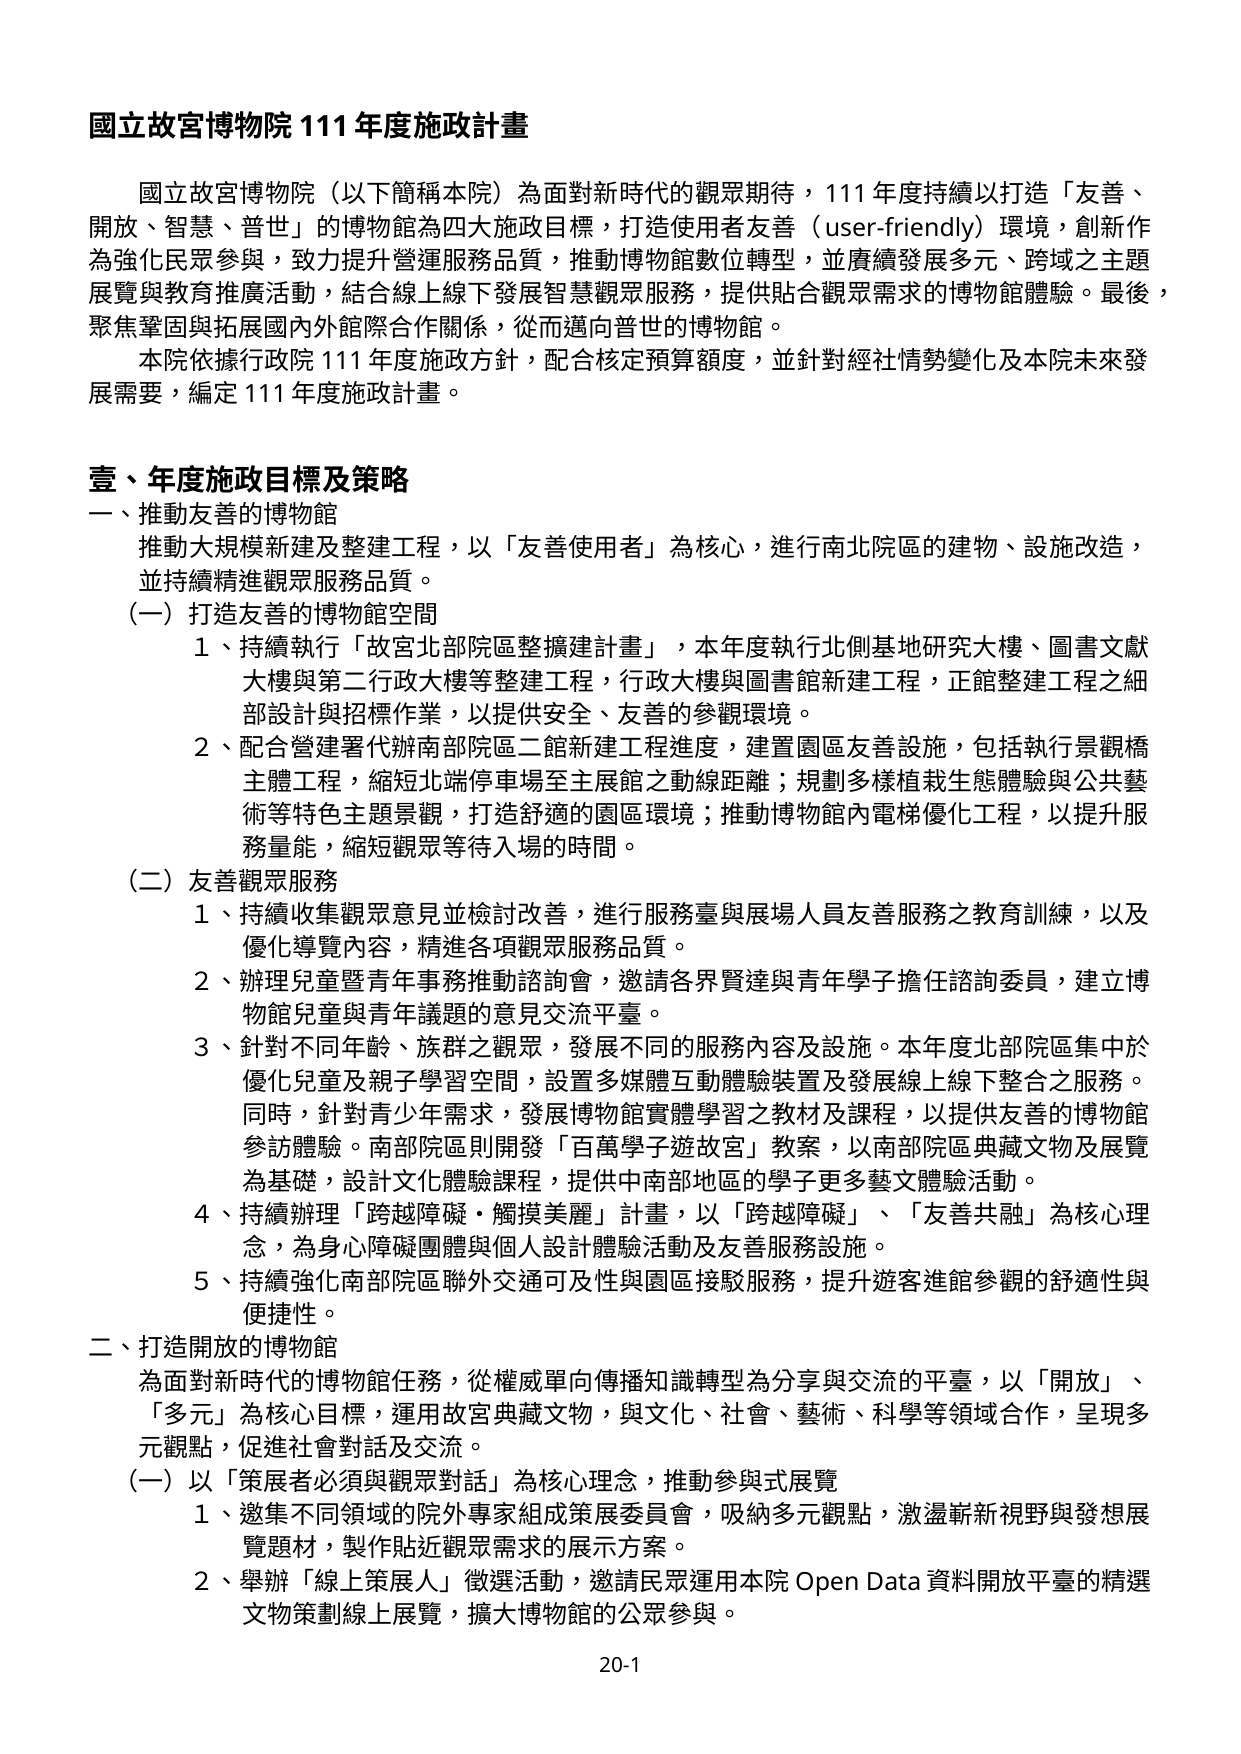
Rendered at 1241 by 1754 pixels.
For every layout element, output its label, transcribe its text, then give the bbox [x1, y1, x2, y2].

text ２、辦理兒童暨青年事務推動諮詢會，邀請各界賢達與青年學子擔任諮詢委員，建立博物館兒童與青年議題的意見交流平臺。 [189, 963, 1152, 1030]
text ５、持續強化南部院區聯外交通可及性與園區接駁服務，提升遊客進館參觀的舒適性與便捷性。 [189, 1263, 1152, 1330]
text （二）友善觀眾服務 [113, 863, 1152, 897]
text 為面對新時代的博物館任務，從權威單向傳播知識轉型為分享與交流的平臺，以「開放」、「多元」為核心目標，運用故宮典藏文物，與文化、社會、藝術、科學等領域合作，呈現多元觀點，促進社會對話及交流。 [138, 1363, 1152, 1463]
text ４、持續辦理「跨越障礙‧觸摸美麗」計畫，以「跨越障礙」、「友善共融」為核心理念，為身心障礙團體與個人設計體驗活動及友善服務設施。 [189, 1197, 1152, 1263]
text 二、打造開放的博物館 [88, 1330, 1152, 1363]
text １、持續執行「故宮北部院區整擴建計畫」，本年度執行北側基地研究大樓、圖書文獻大樓與第二行政大樓等整建工程，行政大樓與圖書館新建工程，正館整建工程之細部設計與招標作業，以提供安全、友善的參觀環境。 [189, 630, 1152, 730]
text ３、針對不同年齡、族群之觀眾，發展不同的服務內容及設施。本年度北部院區集中於優化兒童及親子學習空間，設置多媒體互動體驗裝置及發展線上線下整合之服務。同時，針對青少年需求，發展博物館實體學習之教材及課程，以提供友善的博物館參訪體驗。南部院區則開發「百萬學子遊故宮」教案，以南部院區典藏文物及展覽為基礎，設計文化體驗課程，提供中南部地區的學子更多藝文體驗活動。 [189, 1030, 1152, 1197]
text ２、配合營建署代辦南部院區二館新建工程進度，建置園區友善設施，包括執行景觀橋主體工程，縮短北端停車場至主展館之動線距離；規劃多樣植栽生態體驗與公共藝術等特色主題景觀，打造舒適的園區環境；推動博物館內電梯優化工程，以提升服務量能，縮短觀眾等待入場的時間。 [189, 730, 1152, 863]
text （一）以「策展者必須與觀眾對話」為核心理念，推動參與式展覽 [113, 1463, 1152, 1497]
text ２、舉辦「線上策展人」徵選活動，邀請民眾運用本院Open Data資料開放平臺的精選文物策劃線上展覽，擴大博物館的公眾參與。 [189, 1563, 1152, 1630]
text （一）打造友善的博物館空間 [113, 597, 1152, 630]
text 推動大規模新建及整建工程，以「友善使用者」為核心，進行南北院區的建物、設施改造，並持續精進觀眾服務品質。 [138, 530, 1152, 597]
text 國立故宮博物院111年度施政計畫 [88, 109, 1152, 143]
text 國立故宮博物院（以下簡稱本院）為面對新時代的觀眾期待，111年度持續以打造「友善、開放、智慧、普世」的博物館為四大施政目標，打造使用者友善（user-friendly）環境，創新作為強化民眾參與，致力提升營運服務品質，推動博物館數位轉型，並賡續發展多元、跨域之主題展覽與教育推廣活動，結合線上線下發展智慧觀眾服務，提供貼合觀眾需求的博物館體驗。最後，聚焦鞏固與拓展國內外館際合作關係，從而邁向普世的博物館。 [88, 176, 1152, 343]
text １、持續收集觀眾意見並檢討改善，進行服務臺與展場人員友善服務之教育訓練，以及優化導覽內容，精進各項觀眾服務品質。 [189, 897, 1152, 963]
text 一、推動友善的博物館 [88, 497, 1152, 530]
text 本院依據行政院111年度施政方針，配合核定預算額度，並針對經社情勢變化及本院未來發展需要，編定111年度施政計畫。 [88, 343, 1152, 409]
text 壹、年度施政目標及策略 [88, 463, 1152, 497]
text １、邀集不同領域的院外專家組成策展委員會，吸納多元觀點，激盪嶄新視野與發想展覽題材，製作貼近觀眾需求的展示方案。 [189, 1497, 1152, 1563]
